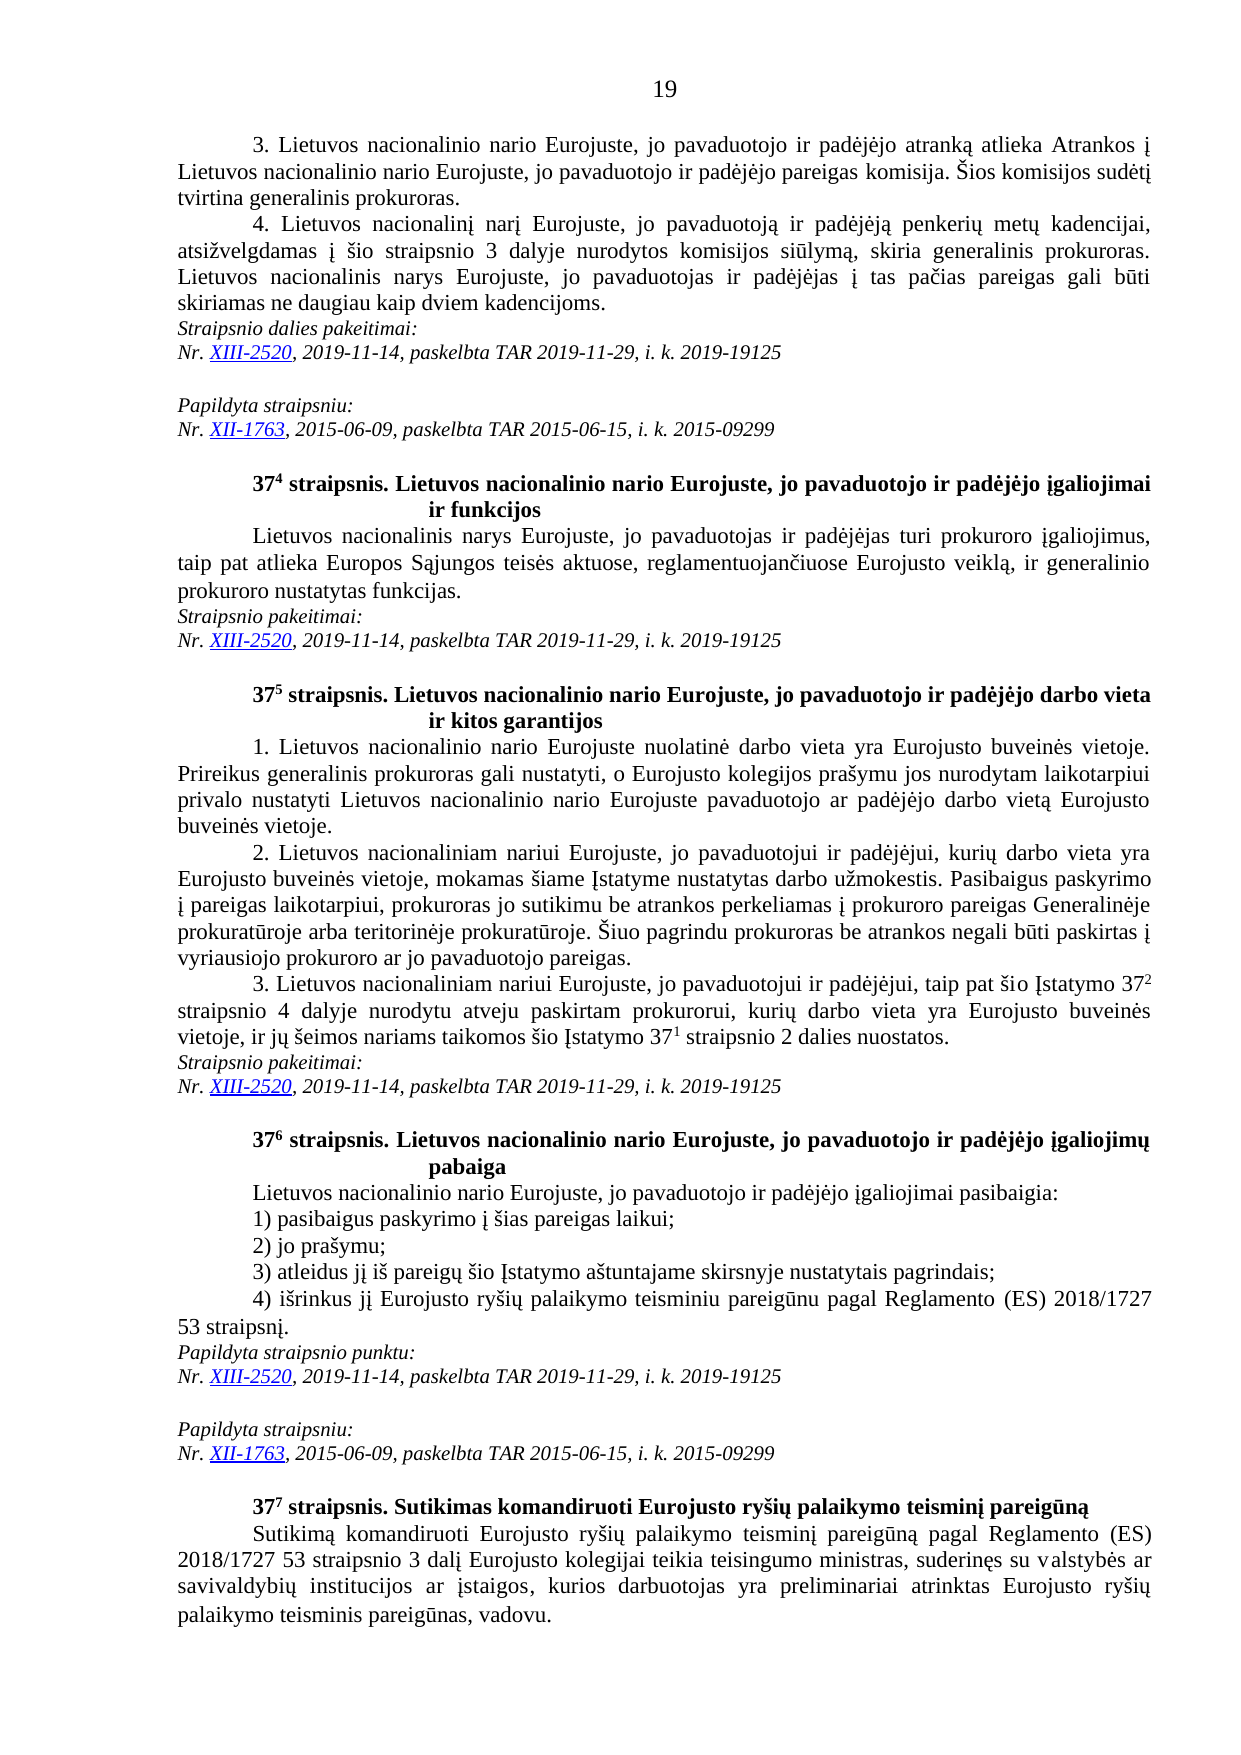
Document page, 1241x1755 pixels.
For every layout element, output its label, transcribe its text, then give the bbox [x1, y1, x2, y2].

text Nr. XII-1763, 2015-06-09, paskelbta TAR 2015-06-15, i. k. 2015-09299 [177, 417, 1152, 441]
text Nr. XIII-2520, 2019-11-14, paskelbta TAR 2019-11-29, i. k. 2019-19125 [177, 1364, 1152, 1388]
text Papildyta straipsniu: [177, 1417, 1152, 1441]
text Lietuvos nacionalinio nario Eurojuste, jo pavaduotojo ir padėjėjo įgaliojimai pasibaigia: [177, 1179, 1152, 1206]
text 3) atleidus jį iš pareigų šio Įstatymo aštuntajame skirsnyje nustatytais pagrindais; [177, 1258, 1152, 1284]
text 2) jo prašymu; [177, 1232, 1152, 1258]
text Straipsnio dalies pakeitimai: [177, 316, 1152, 340]
text Straipsnio pakeitimai: [177, 1049, 1152, 1074]
text Papildyta straipsnio punktu: [177, 1340, 1152, 1364]
text 374 straipsnis. Lietuvos nacionalinio nario Eurojuste, jo pavaduotojo ir padėjėjo įgaliojimai ir funkcijos [252, 469, 1152, 522]
text Nr. XIII-2520, 2019-11-14, paskelbta TAR 2019-11-29, i. k. 2019-19125 [177, 340, 1152, 364]
text 1. Lietuvos nacionalinio nario Eurojuste nuolatinė darbo vieta yra Eurojusto buveinės vietoje. Prireikus generalinis prokuroras gali nustatyti, o Eurojusto kolegijos prašymu jos nurodytam laikotarpiui privalo nustatyti Lietuvos nacionalinio nario Eurojuste pavaduotojo ar padėjėjo darbo vietą Eurojusto buveinės vietoje. [177, 733, 1152, 839]
text Nr. XII-1763, 2015-06-09, paskelbta TAR 2015-06-15, i. k. 2015-09299 [177, 1441, 1152, 1465]
text 2. Lietuvos nacionaliniam nariui Eurojuste, jo pavaduotojui ir padėjėjui, kurių darbo vieta yra Eurojusto buveinės vietoje, mokamas šiame Įstatyme nustatytas darbo užmokestis. Pasibaigus paskyrimo į pareigas laikotarpiui, prokuroras jo sutikimu be atrankos perkeliamas į prokuroro pareigas Generalinėje prokuratūroje arba teritorinėje prokuratūroje. Šiuo pagrindu prokuroras be atrankos negali būti paskirtas į vyriausiojo prokuroro ar jo pavaduotojo pareigas. [177, 839, 1152, 971]
text 375 straipsnis. Lietuvos nacionalinio nario Eurojuste, jo pavaduotojo ir padėjėjo darbo vieta ir kitos garantijos [252, 681, 1152, 733]
text 4) išrinkus jį Eurojusto ryšių palaikymo teisminiu pareigūnu pagal Reglamento (ES) 2018/1727 53 straipsnį. [177, 1284, 1152, 1340]
text Lietuvos nacionalinis narys Eurojuste, jo pavaduotojas ir padėjėjas turi prokuroro įgaliojimus, taip pat atlieka Europos Sąjungos teisės aktuose, reglamentuojančiuose Eurojusto veiklą, ir generalinio prokuroro nustatytas funkcijas. [177, 522, 1152, 604]
text Papildyta straipsniu: [177, 393, 1152, 417]
text Sutikimą komandiruoti Eurojusto ryšių palaikymo teisminį pareigūną pagal Reglamento (ES) 2018/1727 53 straipsnio 3 dalį Eurojusto kolegijai teikia teisingumo ministras, suderinęs su valstybės ar savivaldybių institucijos ar įstaigos, kurios darbuotojas yra preliminariai atrinktas Eurojusto ryšių palaikymo teisminis pareigūnas, vadovu. [177, 1520, 1152, 1628]
text Nr. XIII-2520, 2019-11-14, paskelbta TAR 2019-11-29, i. k. 2019-19125 [177, 1074, 1152, 1098]
text 3. Lietuvos nacionalinio nario Eurojuste, jo pavaduotojo ir padėjėjo atranką atlieka Atrankos į Lietuvos nacionalinio nario Eurojuste, jo pavaduotojo ir padėjėjo pareigas komisija. Šios komisijos sudėtį tvirtina generalinis prokuroras. [177, 131, 1152, 210]
text 3. Lietuvos nacionaliniam nariui Eurojuste, jo pavaduotojui ir padėjėjui, taip pat šio Įstatymo 372 straipsnio 4 dalyje nurodytu atveju paskirtam prokurorui, kurių darbo vieta yra Eurojusto buveinės vietoje, ir jų šeimos nariams taikomos šio Įstatymo 371 straipsnio 2 dalies nuostatos. [177, 971, 1152, 1049]
text 4. Lietuvos nacionalinį narį Eurojuste, jo pavaduotoją ir padėjėją penkerių metų kadencijai, atsižvelgdamas į šio straipsnio 3 dalyje nurodytos komisijos siūlymą, skiria generalinis prokuroras. Lietuvos nacionalinis narys Eurojuste, jo pavaduotojas ir padėjėjas į tas pačias pareigas gali būti skiriamas ne daugiau kaip dviem kadencijoms. [177, 210, 1152, 316]
text 1) pasibaigus paskyrimo į šias pareigas laikui; [177, 1206, 1152, 1232]
text Nr. XIII-2520, 2019-11-14, paskelbta TAR 2019-11-29, i. k. 2019-19125 [177, 628, 1152, 652]
text 376 straipsnis. Lietuvos nacionalinio nario Eurojuste, jo pavaduotojo ir padėjėjo įgaliojimų pabaiga [252, 1126, 1152, 1179]
text 377 straipsnis. Sutikimas komandiruoti Eurojusto ryšių palaikymo teisminį pareigūną [252, 1493, 1152, 1520]
text Straipsnio pakeitimai: [177, 604, 1152, 628]
